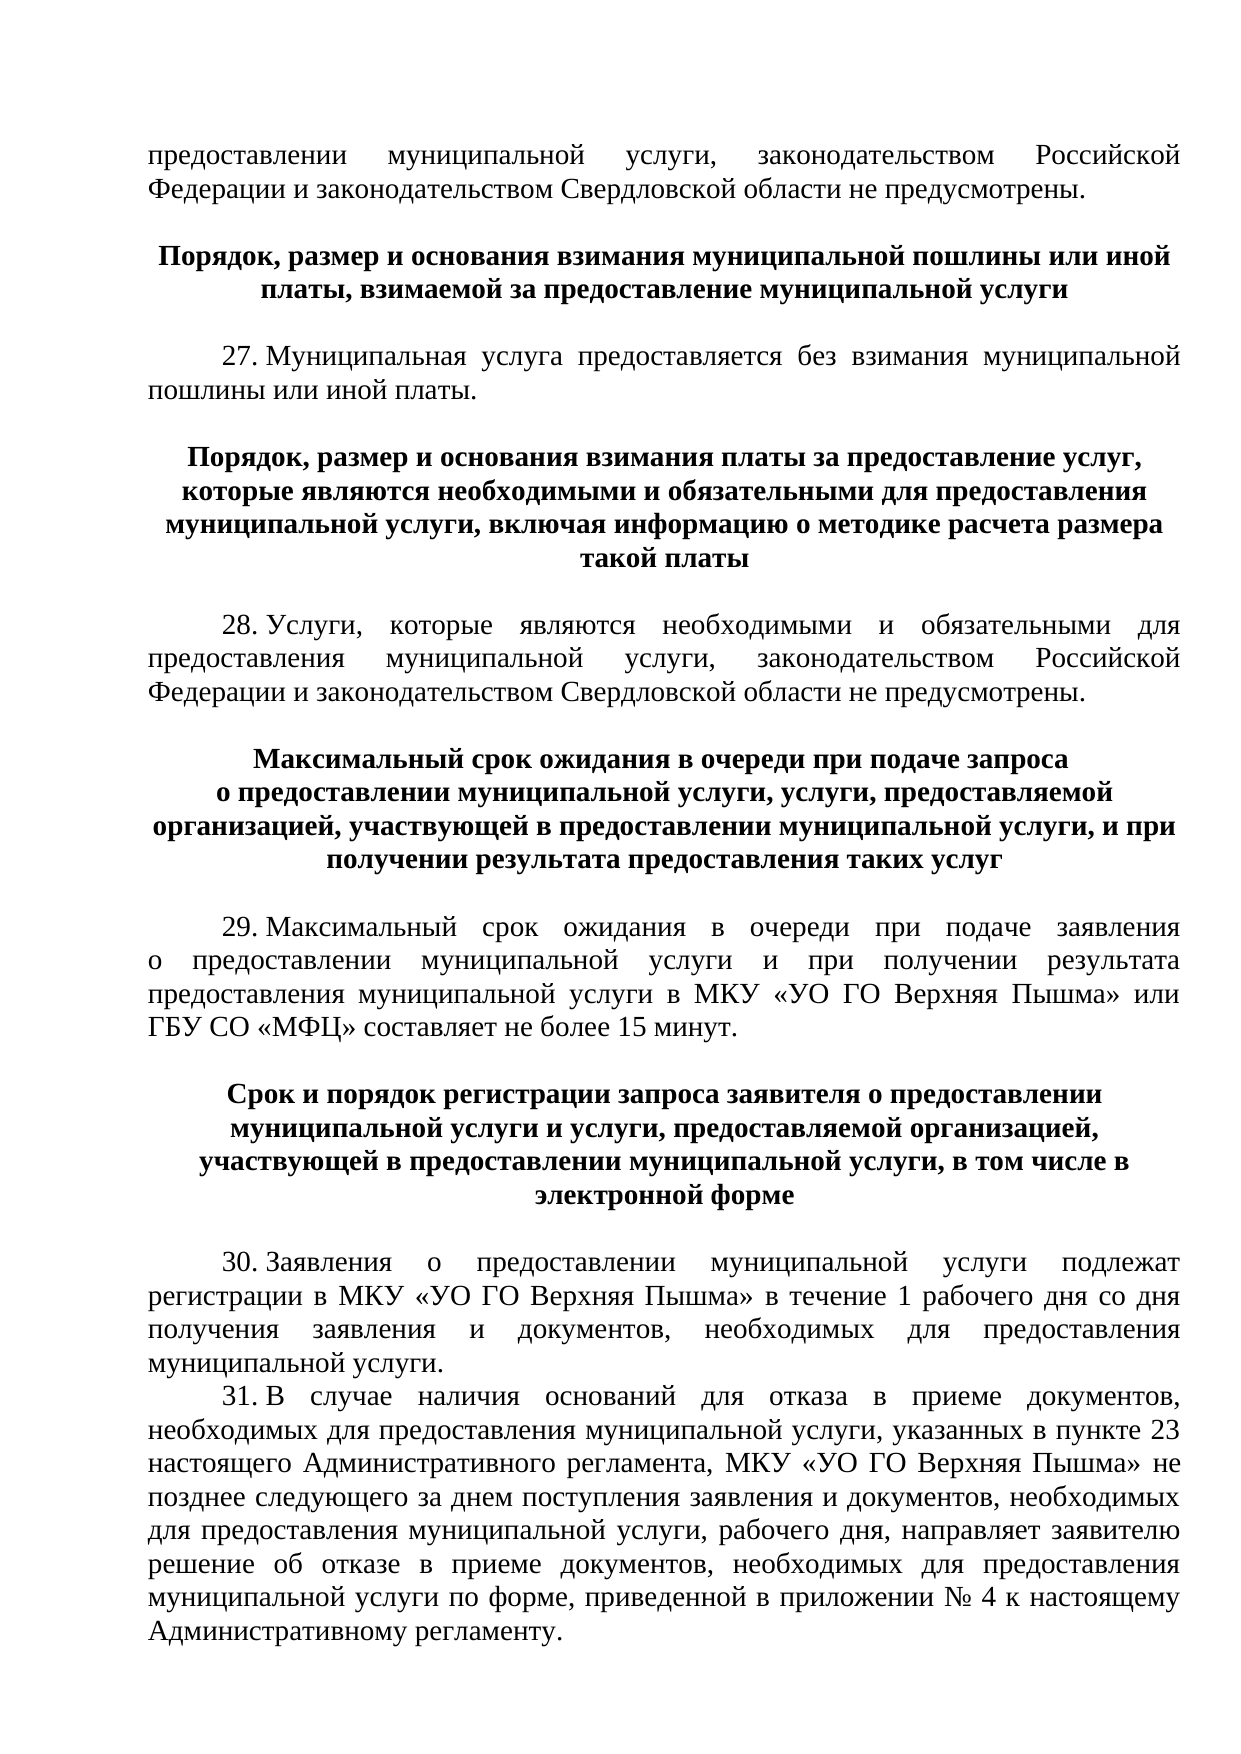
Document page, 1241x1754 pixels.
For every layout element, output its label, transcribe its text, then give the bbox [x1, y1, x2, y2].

text 28. Услуги, которые являются необходимыми и обязательными для предоставления муниципальной услуги, законодательством Российской Федерации и законодательством Свердловской области не предусмотрены. [148, 607, 1181, 707]
text Порядок, размер и основания взимания муниципальной пошлины или иной платы, взимаемой за предоставление муниципальной услуги [148, 238, 1181, 305]
text 29. Максимальный срок ожидания в очереди при подаче заявления о предоставлении муниципальной услуги и при получении результата предоставления муниципальной услуги в МКУ «УО ГО Верхняя Пышма» или ГБУ СО «МФЦ» составляет не более 15 минут. [148, 909, 1181, 1043]
text Срок и порядок регистрации запроса заявителя о предоставлении муниципальной услуги и услуги, предоставляемой организацией, участвующей в предоставлении муниципальной услуги, в том числе в электронной форме [148, 1076, 1181, 1211]
text предоставлении муниципальной услуги, законодательством Российской Федерации и законодательством Свердловской области не предусмотрены. [148, 137, 1181, 204]
text Максимальный срок ожидания в очереди при подаче запроса о предоставлении муниципальной услуги, услуги, предоставляемой организацией, участвующей в предоставлении муниципальной услуги, и при получении результата предоставления таких услуг [148, 741, 1181, 875]
text 30. Заявления о предоставлении муниципальной услуги подлежат регистрации в МКУ «УО ГО Верхняя Пышма» в течение 1 рабочего дня со дня получения заявления и документов, необходимых для предоставления муниципальной услуги. [148, 1244, 1181, 1378]
text Порядок, размер и основания взимания платы за предоставление услуг, которые являются необходимыми и обязательными для предоставления муниципальной услуги, включая информацию о методике расчета размера такой платы [148, 439, 1181, 573]
text 31. В случае наличия оснований для отказа в приеме документов, необходимых для предоставления муниципальной услуги, указанных в пункте 23 настоящего Административного регламента, МКУ «УО ГО Верхняя Пышма» не позднее следующего за днем поступления заявления и документов, необходимых для предоставления муниципальной услуги, рабочего дня, направляет заявителю решение об отказе в приеме документов, необходимых для предоставления муниципальной услуги по форме, приведенной в приложении № 4 к настоящему Административному регламенту. [148, 1378, 1181, 1647]
text 27. Муниципальная услуга предоставляется без взимания муниципальной пошлины или иной платы. [148, 338, 1181, 406]
